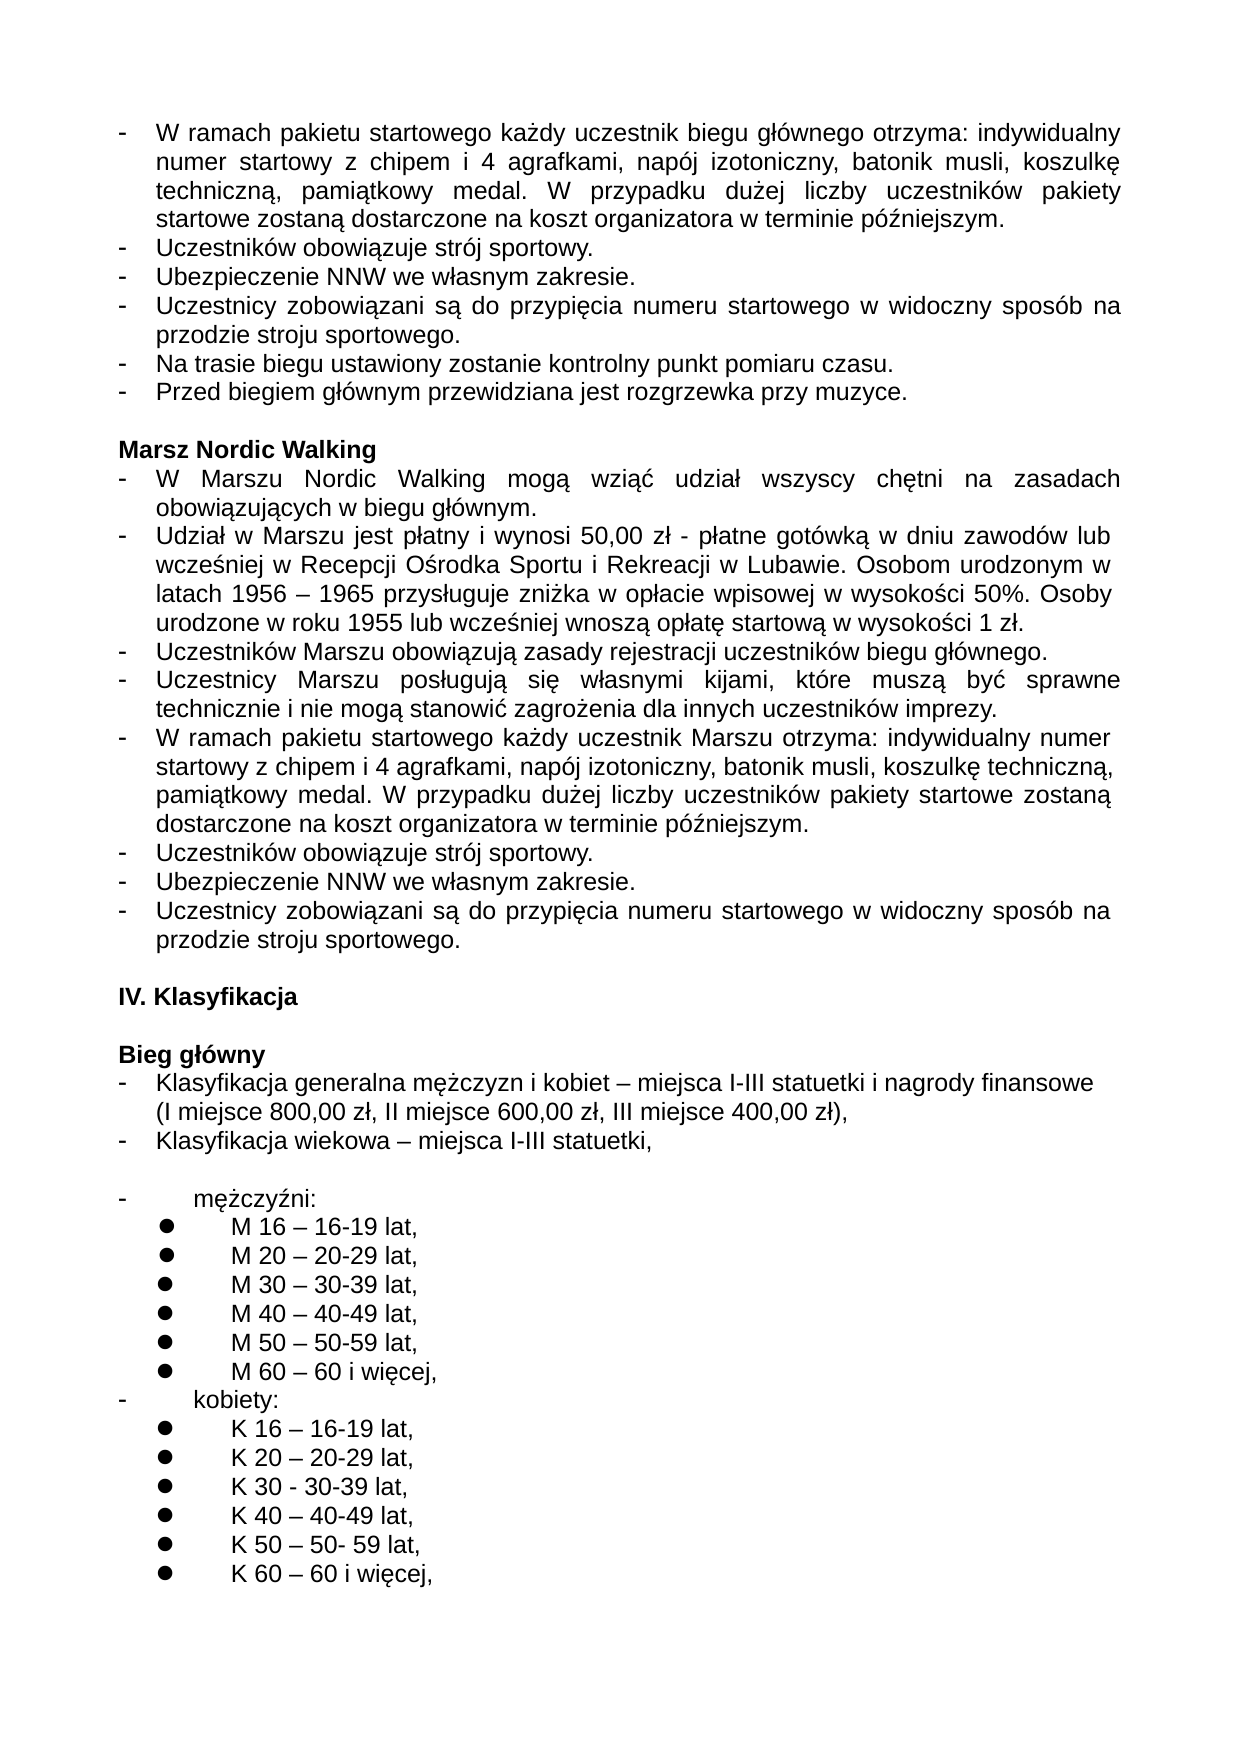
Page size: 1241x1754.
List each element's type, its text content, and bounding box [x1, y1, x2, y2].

list Udział w Marszu jest płatny i wynosi 50,00 zł - płatne gotówką w dniu zawodów lub wcześniej w Recepcji Ośrodka Sportu i Rekreacji w Lubawie. Osobom urodzonym w latach 1956 – 1965 przysługuje zniżka w opłacie wpisowej w wysokości 50%. Osoby urodzone w roku 1955 lub wcześniej wnoszą opłatę startową w wysokości 1 zł. [118, 521, 1122, 636]
list W ramach pakietu startowego każdy uczestnik biegu głównego otrzyma: indywidualny numer startowy z chipem i 4 agrafkami, napój izotoniczny, batonik musli, koszulkę techniczną, pamiątkowy medal. W przypadku dużej liczby uczestników pakiety startowe zostaną dostarczone na koszt organizatora w terminie późniejszym. [118, 118, 1122, 233]
list Uczestnicy zobowiązani są do przypięcia numeru startowego w widoczny sposób na przodzie stroju sportowego. [118, 291, 1122, 348]
list mężczyźni: [118, 1183, 1122, 1212]
list W Marszu Nordic Walking mogą wziąć udział wszyscy chętni na zasadach obowiązujących w biegu głównym. [118, 464, 1122, 521]
list K 20 – 20-29 lat, [156, 1443, 1122, 1472]
list M 30 – 30-39 lat, [156, 1270, 1122, 1299]
list M 50 – 50-59 lat, [156, 1328, 1122, 1357]
list Uczestników obowiązuje strój sportowy. [118, 838, 1122, 867]
list kobiety: [118, 1386, 1122, 1414]
text IV. Klasyfikacja [118, 982, 1122, 1011]
list K 50 – 50- 59 lat, [156, 1530, 1122, 1559]
list K 60 – 60 i więcej, [156, 1559, 1122, 1587]
list K 30 - 30-39 lat, [156, 1472, 1122, 1501]
list K 40 – 40-49 lat, [156, 1501, 1122, 1530]
list Klasyfikacja wiekowa – miejsca I-III statuetki, [118, 1126, 1122, 1155]
list Przed biegiem głównym przewidziana jest rozgrzewka przy muzyce. [118, 377, 1122, 406]
list Klasyfikacja generalna mężczyzn i kobiet – miejsca I-III statuetki i nagrody finansowe (I miejsce 800,00 zł, II miejsce 600,00 zł, III miejsce 400,00 zł), [118, 1068, 1122, 1126]
list M 40 – 40-49 lat, [156, 1299, 1122, 1328]
list K 16 – 16-19 lat, [156, 1414, 1122, 1443]
list M 60 – 60 i więcej, [156, 1357, 1122, 1386]
list Uczestników Marszu obowiązują zasady rejestracji uczestników biegu głównego. [118, 636, 1122, 665]
list M 16 – 16-19 lat, [157, 1212, 1122, 1241]
list Ubezpieczenie NNW we własnym zakresie. [118, 867, 1122, 896]
list M 20 – 20-29 lat, [157, 1241, 1122, 1270]
list Uczestnicy zobowiązani są do przypięcia numeru startowego w widoczny sposób na przodzie stroju sportowego. [118, 896, 1122, 953]
list Uczestnicy Marszu posługują się własnymi kijami, które muszą być sprawne technicznie i nie mogą stanowić zagrożenia dla innych uczestników imprezy. [118, 665, 1122, 723]
list Ubezpieczenie NNW we własnym zakresie. [118, 262, 1122, 291]
list Na trasie biegu ustawiony zostanie kontrolny punkt pomiaru czasu. [118, 348, 1122, 377]
list Uczestników obowiązuje strój sportowy. [118, 233, 1122, 262]
text Bieg główny [118, 1039, 1122, 1068]
text Marsz Nordic Walking [118, 435, 1122, 464]
list W ramach pakietu startowego każdy uczestnik Marszu otrzyma: indywidualny numer startowy z chipem i 4 agrafkami, napój izotoniczny, batonik musli, koszulkę techniczną, pamiątkowy medal. W przypadku dużej liczby uczestników pakiety startowe zostaną dostarczone na koszt organizatora w terminie późniejszym. [118, 723, 1122, 838]
